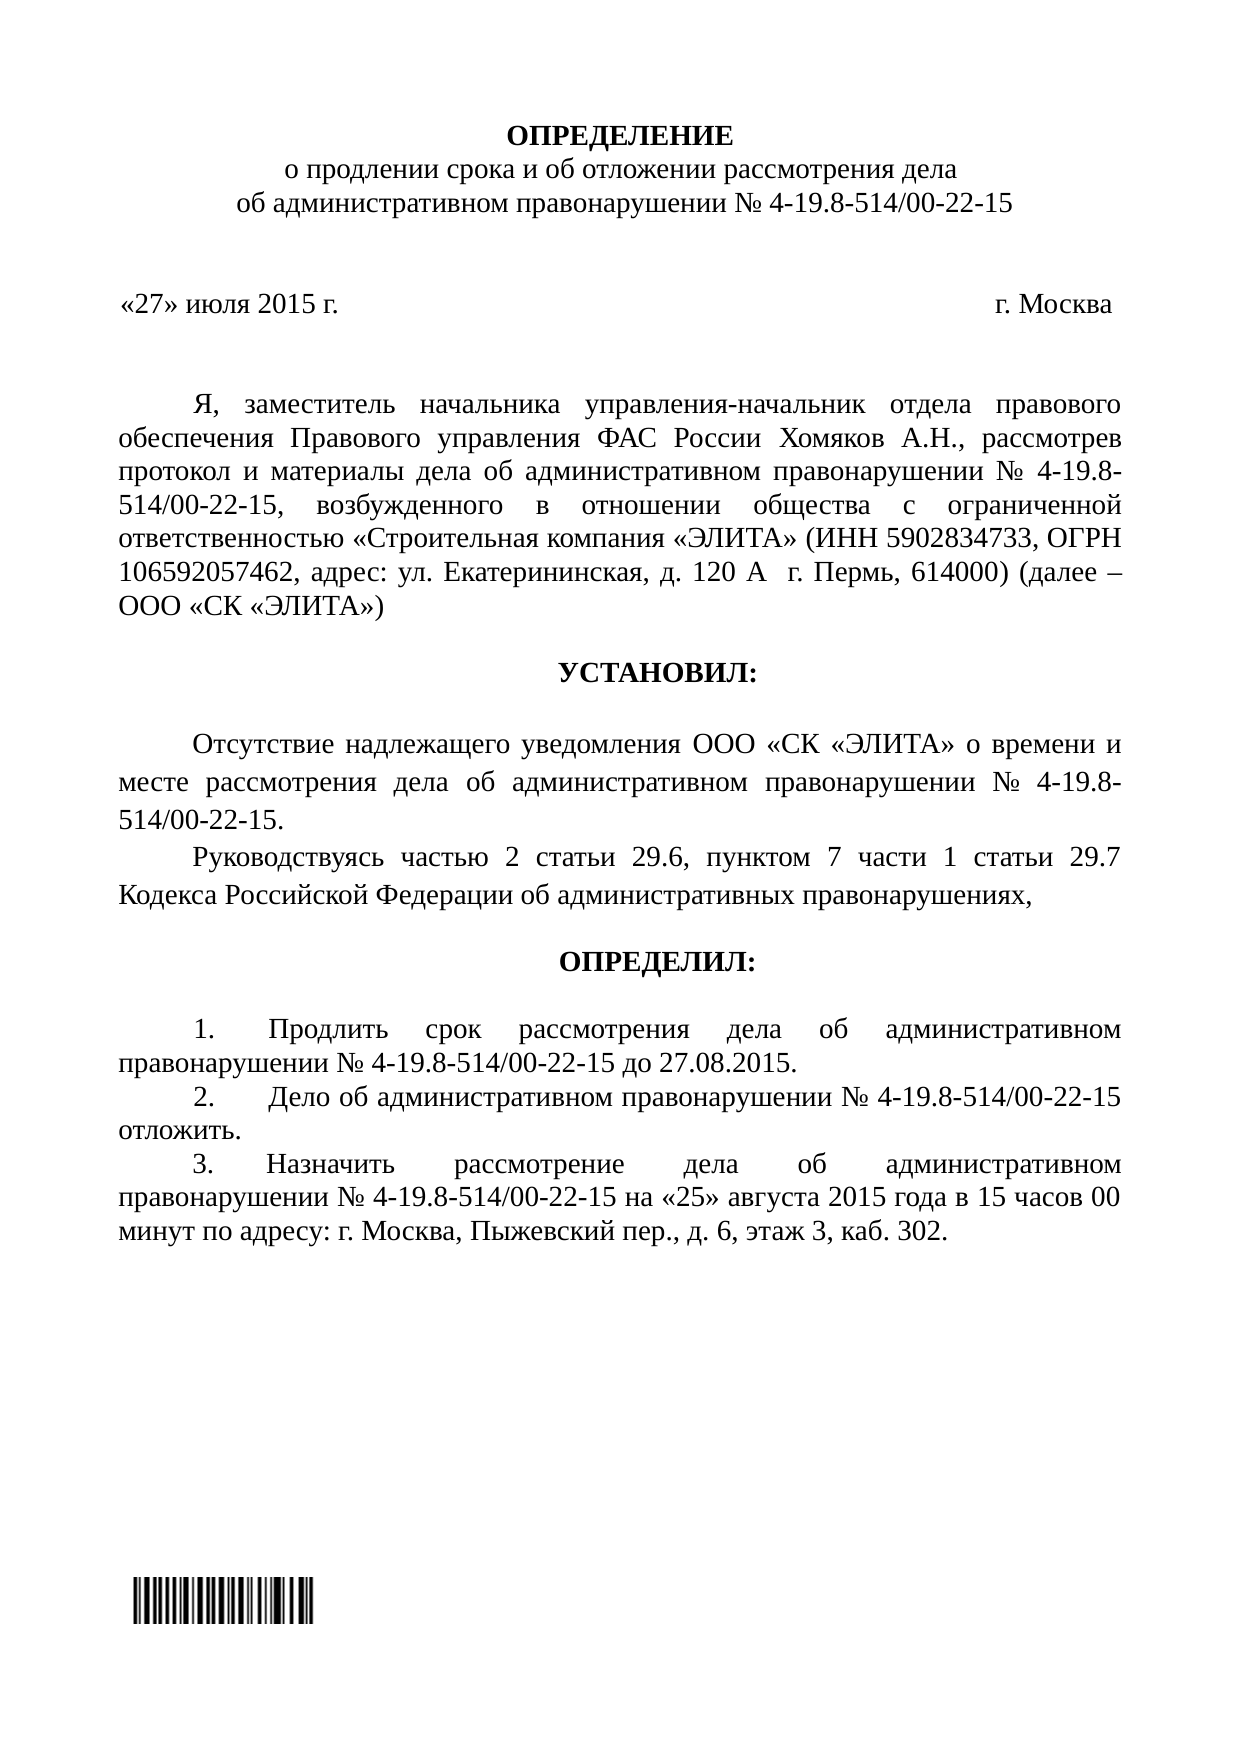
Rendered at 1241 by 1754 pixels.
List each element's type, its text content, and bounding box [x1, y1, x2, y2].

text УСТАНОВИЛ: [118, 655, 1122, 688]
text ОПРЕДЕЛЕНИЕ [118, 118, 1122, 152]
text Я, заместитель начальника управления-начальник отдела правового обеспечения Правового управления ФАС России Хомяков А.Н., рассмотрев протокол и материалы дела об административном правонарушении № 4-19.8-514/00-22-15, возбужденного в отношении общества с ограниченной ответственностью «Строительная компания «ЭЛИТА» (ИНН 5902834733, ОГРН 106592057462, адрес: ул. Екатерининская, д. 120 А г. Пермь, 614000) (далее – ООО «СК «ЭЛИТА») [118, 386, 1122, 621]
list Продлить срок рассмотрения дела об административном правонарушении № 4-19.8-514/00-22-15 до 27.08.2015. [118, 1012, 1122, 1079]
text Отсутствие надлежащего уведомления ООО «СК «ЭЛИТА» о времени и месте рассмотрения дела об административном правонарушении № 4-19.8-514/00-22-15. [118, 722, 1122, 835]
picture [118, 1577, 331, 1624]
text ОПРЕДЕЛИЛ: [118, 944, 1122, 978]
text об административном правонарушении № 4-19.8-514/00-22-15 [120, 185, 1122, 219]
list Дело об административном правонарушении № 4-19.8-514/00-22-15 отложить. [118, 1079, 1122, 1146]
text «27» июля 2015 г. г. Москва [120, 286, 1122, 319]
text о продлении срока и об отложении рассмотрения дела [120, 152, 1122, 185]
text Руководствуясь частью 2 статьи 29.6, пунктом 7 части 1 статьи 29.7 Кодекса Российской Федерации об административных правонарушениях, [118, 835, 1122, 911]
text 3. Назначить рассмотрение дела об административном правонарушении № 4-19.8-514/00-22-15 на «25» августа 2015 года в 15 часов 00 минут по адресу: г. Москва, Пыжевский пер., д. 6, этаж 3, каб. 302. [118, 1146, 1122, 1246]
